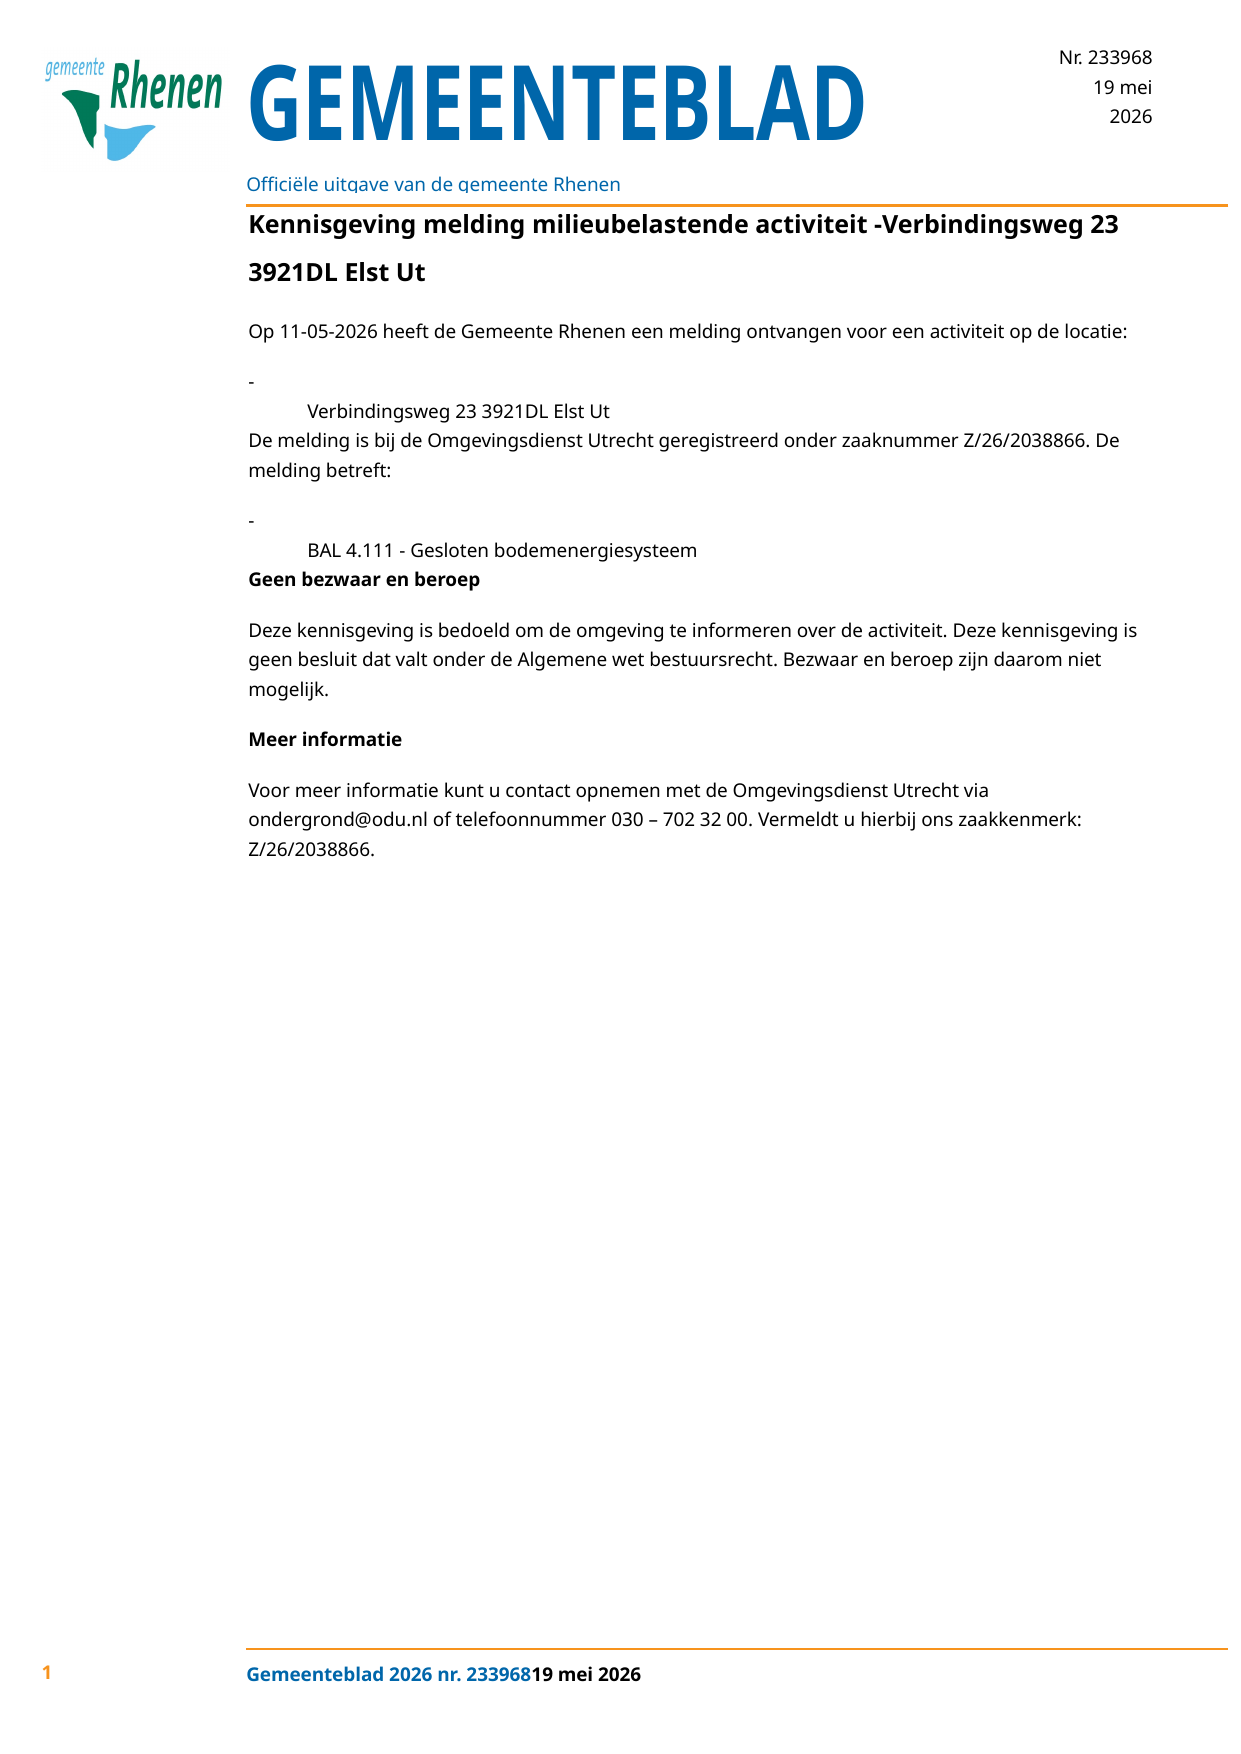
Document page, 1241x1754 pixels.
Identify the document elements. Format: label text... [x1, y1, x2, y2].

text De melding is bij de Omgevingsdienst Utrecht geregistreerd onder zaaknummer Z/26/2038866. De melding betreft: [248, 427, 1152, 483]
text Meer informatie [248, 727, 1152, 752]
text Op 11-05-2026 heeft de Gemeente Rhenen een melding ontvangen voor een activiteit op de locatie: [248, 318, 1152, 344]
list BAL 4.111 - Gesloten bodemenergiesysteem [248, 537, 1152, 563]
text Voor meer informatie kunt u contact opnemen met de Omgevingsdienst Utrecht via ondergrond@odu.nl of telefoonnummer 030 – 702 32 00. Vermeldt u hierbij ons zaakkenmerk: Z/26/2038866. [248, 777, 1152, 862]
text Deze kennisgeving is bedoeld om de omgeving te informeren over de activiteit. Deze kennisgeving is geen besluit dat valt onder de Algemene wet bestuursrecht. Bezwaar en beroep zijn daarom niet mogelijk. [248, 617, 1152, 702]
picture [41, 47, 231, 172]
text Kennisgeving melding milieubelastende activiteit -Verbindingsweg 23 3921DL Elst Ut [248, 207, 1152, 288]
list Verbindingsweg 23 3921DL Elst Ut [248, 398, 1152, 424]
text Geen bezwaar en beroep [248, 567, 1152, 592]
